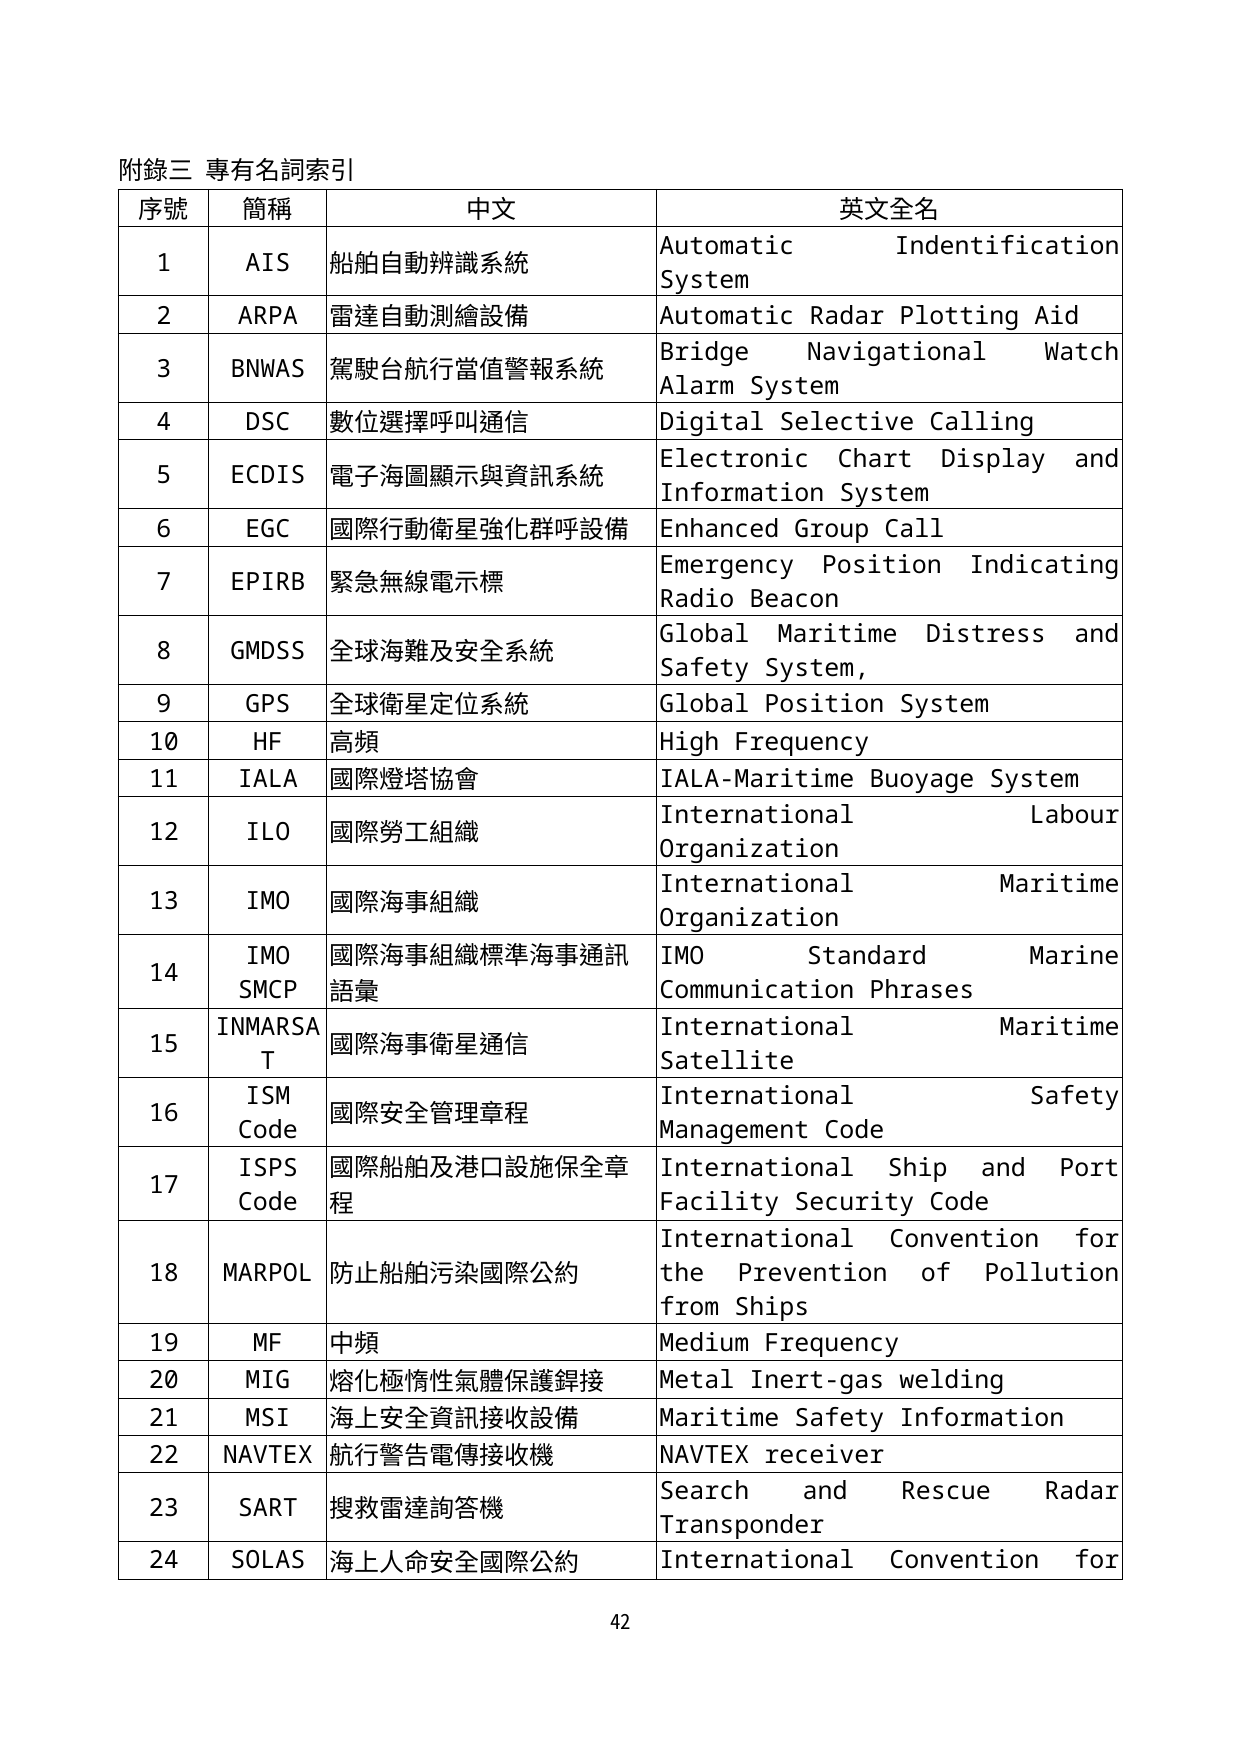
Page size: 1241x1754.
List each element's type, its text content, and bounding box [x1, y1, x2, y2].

table_cell Maritime Safety Information [657, 1399, 1122, 1435]
table_cell 全球海難及安全系統 [327, 616, 656, 684]
table_cell ISM Code [209, 1078, 326, 1146]
table_cell 14 [119, 935, 208, 1008]
table_cell Medium Frequency [657, 1324, 1122, 1360]
table_cell International Safety Management Code [657, 1078, 1122, 1146]
table_cell 船舶自動辨識系統 [327, 227, 656, 295]
table_cell MARPOL [209, 1221, 326, 1323]
table_cell 8 [119, 616, 208, 684]
table_cell 航行警告電傳接收機 [327, 1436, 656, 1472]
table_cell 國際海事組織標準海事通訊語彙 [327, 935, 656, 1008]
table_cell 國際行動衛星強化群呼設備 [327, 509, 656, 546]
table_cell HF [209, 722, 326, 758]
table_cell 國際燈塔協會 [327, 760, 656, 796]
table_cell Bridge Navigational Watch Alarm System [657, 334, 1122, 402]
table_cell DSC [209, 403, 326, 439]
table_cell 搜救雷達詢答機 [327, 1473, 656, 1541]
table_cell 5 [119, 440, 208, 508]
table_cell 11 [119, 760, 208, 796]
table_cell ECDIS [209, 440, 326, 508]
table_cell NAVTEX [209, 1436, 326, 1472]
table_header 英文全名 [657, 190, 1122, 226]
table_cell 3 [119, 334, 208, 402]
table_cell INMARSAT [209, 1009, 326, 1077]
table_cell 數位選擇呼叫通信 [327, 403, 656, 439]
table_cell IALA-Maritime Buoyage System [657, 760, 1122, 796]
table_cell EPIRB [209, 547, 326, 615]
table_cell Digital Selective Calling [657, 403, 1122, 439]
table_cell 13 [119, 866, 208, 934]
table_cell 國際海事組織 [327, 866, 656, 934]
table_cell 12 [119, 797, 208, 865]
table_cell 10 [119, 722, 208, 758]
table_cell Metal Inert-gas welding [657, 1361, 1122, 1397]
table_cell Global Maritime Distress and Safety System, [657, 616, 1122, 684]
table_cell Emergency Position Indicating Radio Beacon [657, 547, 1122, 615]
table_cell IMO Standard Marine Communication Phrases [657, 935, 1122, 1008]
table_cell 2 [119, 296, 208, 333]
table_cell International Convention for the Prevention of Pollution from Ships [657, 1221, 1122, 1323]
table_cell 24 [119, 1542, 208, 1578]
table_cell 熔化極惰性氣體保護銲接 [327, 1361, 656, 1397]
table_cell Enhanced Group Call [657, 509, 1122, 546]
table_cell 17 [119, 1147, 208, 1219]
table_cell IMO [209, 866, 326, 934]
table_cell MF [209, 1324, 326, 1360]
table_cell ISPS Code [209, 1147, 326, 1219]
table_cell 1 [119, 227, 208, 295]
table_cell 全球衛星定位系統 [327, 685, 656, 721]
table_cell 18 [119, 1221, 208, 1323]
table_cell 7 [119, 547, 208, 615]
table_cell 20 [119, 1361, 208, 1397]
table_cell 21 [119, 1399, 208, 1435]
table_cell ILO [209, 797, 326, 865]
table_cell 電子海圖顯示與資訊系統 [327, 440, 656, 508]
table_cell MSI [209, 1399, 326, 1435]
table_cell BNWAS [209, 334, 326, 402]
table_cell EGC [209, 509, 326, 546]
table_cell 16 [119, 1078, 208, 1146]
table_cell NAVTEX receiver [657, 1436, 1122, 1472]
table_cell 駕駛台航行當值警報系統 [327, 334, 656, 402]
table_cell GMDSS [209, 616, 326, 684]
table_header 簡稱 [209, 190, 326, 226]
table_cell High Frequency [657, 722, 1122, 758]
table_cell GPS [209, 685, 326, 721]
table_cell 高頻 [327, 722, 656, 758]
table_header 序號 [119, 190, 208, 226]
table_cell IMO SMCP [209, 935, 326, 1008]
table_cell 23 [119, 1473, 208, 1541]
table_cell 中頻 [327, 1324, 656, 1360]
table_cell 22 [119, 1436, 208, 1472]
table_cell 國際船舶及港口設施保全章程 [327, 1147, 656, 1219]
table_cell MIG [209, 1361, 326, 1397]
table_cell 國際安全管理章程 [327, 1078, 656, 1146]
table_cell Automatic Indentification System [657, 227, 1122, 295]
table_cell 15 [119, 1009, 208, 1077]
table_cell 海上人命安全國際公約 [327, 1542, 656, 1578]
table_cell ARPA [209, 296, 326, 333]
table_cell 防止船舶污染國際公約 [327, 1221, 656, 1323]
table_cell IALA [209, 760, 326, 796]
table_cell 國際海事衛星通信 [327, 1009, 656, 1077]
table_cell International Convention for [657, 1542, 1122, 1578]
table_cell 緊急無線電示標 [327, 547, 656, 615]
table_cell SOLAS [209, 1542, 326, 1578]
text 附錄三 專有名詞索引 [118, 143, 1122, 189]
table_cell Automatic Radar Plotting Aid [657, 296, 1122, 333]
table_cell International Maritime Organization [657, 866, 1122, 934]
table_cell Search and Rescue Radar Transponder [657, 1473, 1122, 1541]
table_cell 19 [119, 1324, 208, 1360]
table_cell 雷達自動測繪設備 [327, 296, 656, 333]
table_cell International Ship and Port Facility Security Code [657, 1147, 1122, 1219]
table_cell International Labour Organization [657, 797, 1122, 865]
table_cell Electronic Chart Display and Information System [657, 440, 1122, 508]
table_cell Global Position System [657, 685, 1122, 721]
table_cell SART [209, 1473, 326, 1541]
table_cell 海上安全資訊接收設備 [327, 1399, 656, 1435]
table_cell 9 [119, 685, 208, 721]
table_cell 國際勞工組織 [327, 797, 656, 865]
table_cell 4 [119, 403, 208, 439]
table_cell International Maritime Satellite [657, 1009, 1122, 1077]
table_cell AIS [209, 227, 326, 295]
table_cell 6 [119, 509, 208, 546]
table_header 中文 [327, 190, 656, 226]
